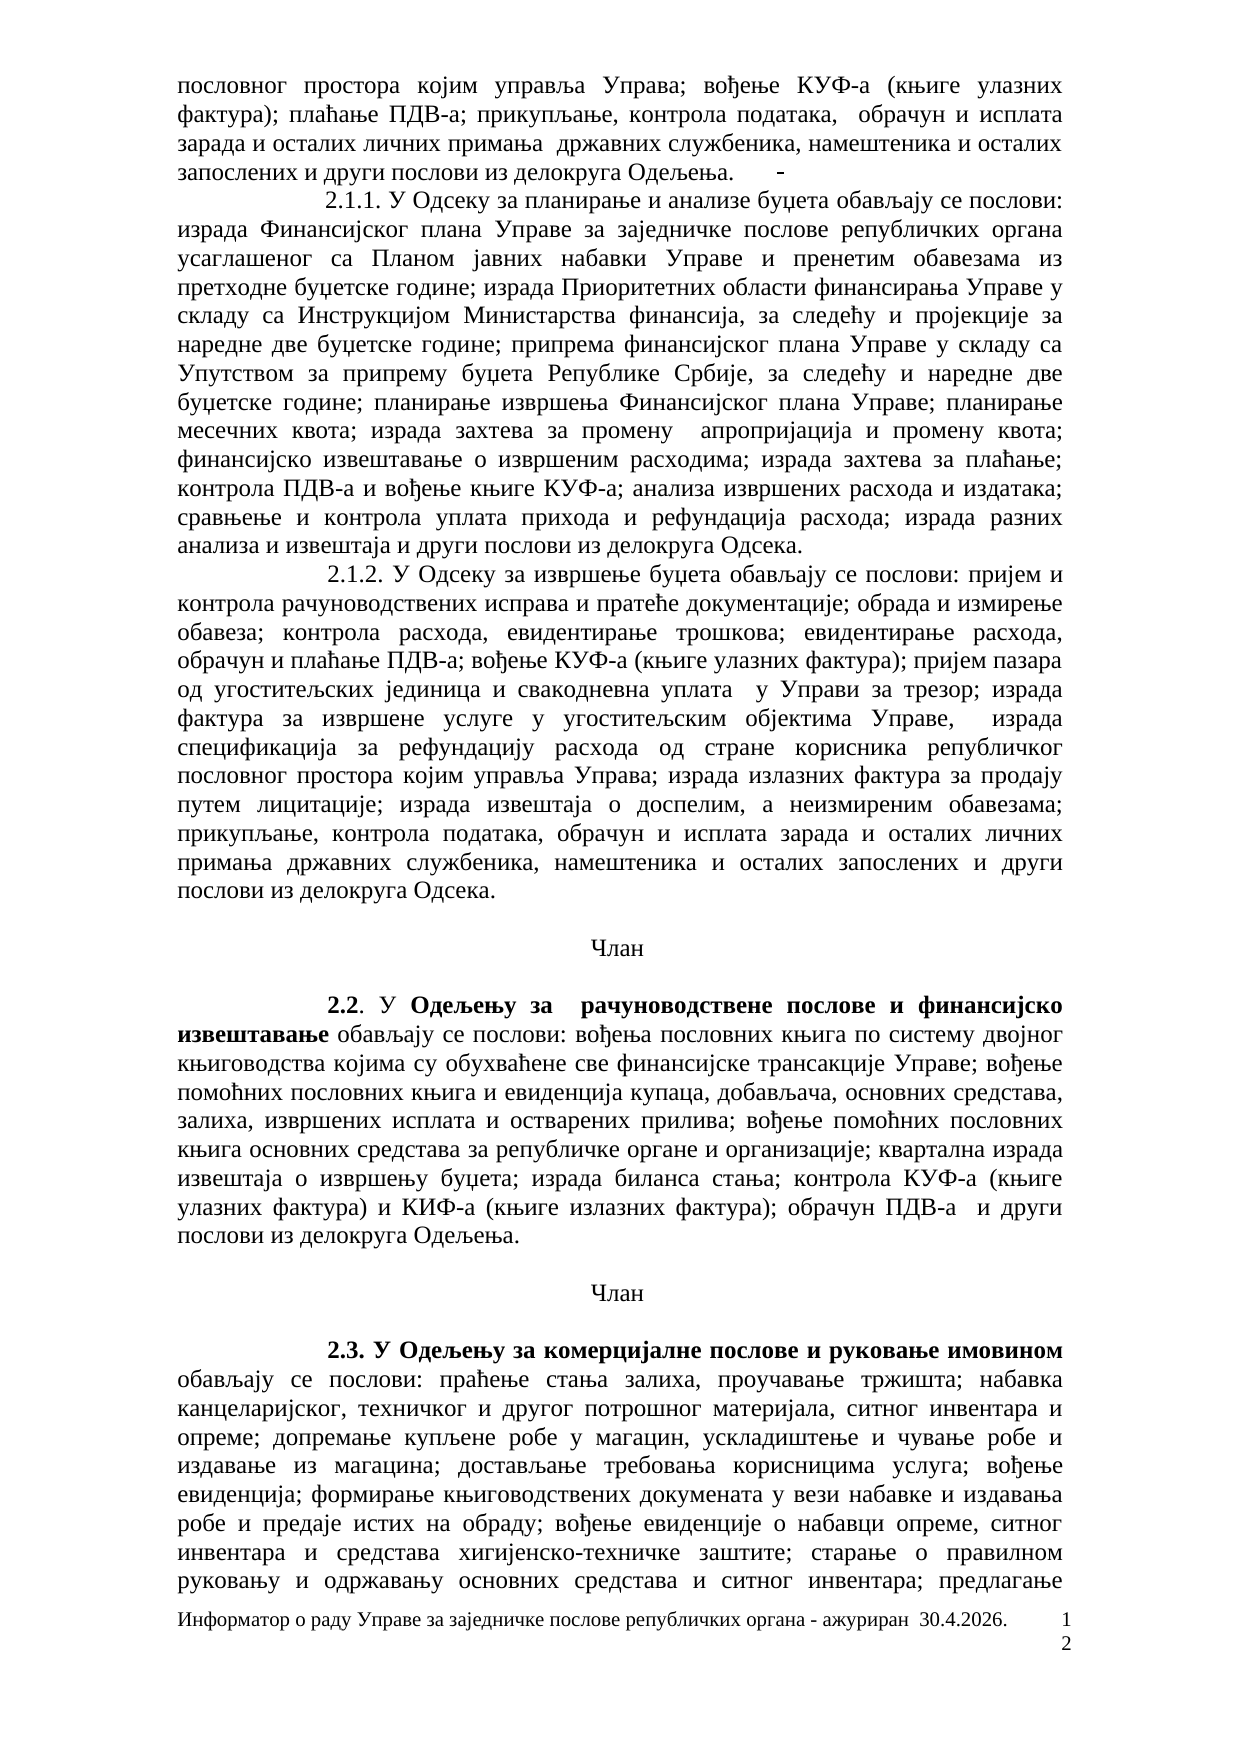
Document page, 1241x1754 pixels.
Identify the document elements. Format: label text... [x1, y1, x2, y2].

text 2.1.2. У Одсеку за извршење буџета обављају се послови: пријем и контрола рачуноводствених исправа и пратеће документације; обрада и измирење обавеза; контрола расхода, евидентирање трошкова; евидентирање расхода, обрачун и плаћање ПДВ-а; вођење КУФ-а (књиге улазних фактура); пријем пазара од угоститељских јединица и свакодневна уплата у Управи за трезор; израда фактура за извршене услуге у угоститељским објектима Управе, израда спецификација за рефундацију расхода од стране корисника републичког пословног простора којим управља Управа; израда излазних фактура за продају путем лицитације; израда извештаја о доспелим, а неизмиреним обавезама; прикупљање, контрола података, обрачун и исплата зарада и осталих личних примања државних службеника, намештеника и осталих запослених и други послови из делокруга Одсека. [177, 559, 1063, 904]
text 2.3. У Одељењу за комерцијалне послове и руковање имовином обављају се послови: праћење стања залиха, проучавање тржишта; набавка канцеларијског, техничког и другог потрошног материјала, ситног инвентара и опреме; допремање купљене робе у магацин, ускладиштење и чување робе и издавање из магацина; достављање требовања корисницима услуга; вођење евиденција; формирање књиговодствених докумената у вези набавке и издавања робе и предаје истих на обраду; вођење евиденције о набавци опреме, ситног инвентара и средстава хигијенско-техничке заштите; старање о правилном руковању и одржавању основних средстава и ситног инвентара; предлагање [177, 1336, 1063, 1594]
text 2.1.1. У Одсеку за планирање и анализе буџета обављају се послови: израда Финансијског плана Управе за заједничке послове републичких органа усаглашеног са Планом јавних набавки Управе и пренетим обавезама из претходне буџетске године; израда Приоритетних области финансирања Управе у складу са Инструкцијом Министарства финансија, за следећу и пројекције за наредне две буџетске године; припрема финансијског плана Управе у складу са Упутством за припрему буџета Републике Србије, за следећу и наредне две буџетске године; планирање извршења Финансијског плана Управе; планирање месечних квота; израда захтева за промену апропријација и промену квота; финансијско извештавање о извршеним расходима; израда захтева за плаћање; контрола ПДВ-а и вођење књиге КУФ-а; анализа извршених расхода и издатака; сравњење и контрола уплата прихода и рефундација расхода; израда разних анализа и извештаја и други послови из делокруга Одсека. [177, 186, 1063, 559]
text Члан [177, 933, 1063, 962]
text 2.2. У Одељењу за рачуноводствене послове и финансијско извештавање обављају се послови: вођења пословних књига по систему двојног књиговодства којима су обухваћене све финансијске трансакције Управе; вођење помоћних пословних књига и евиденција купаца, добављача, основних средстава, залиха, извршених исплата и остварених прилива; вођење помоћних пословних књига основних средстава за републичке органе и организације; квартална израда извештаја о извршењу буџета; израда биланса стања; контрола КУФ-а (књиге улазних фактура) и КИФ-а (књиге излазних фактура); обрачун ПДВ-а и други послови из делокруга Одељења. [177, 991, 1063, 1249]
text пословног простора којим управља Управа; вођење КУФ-а (књиге улазних фактура); плаћање ПДВ-а; прикупљање, контрола података, обрачун и исплата зарада и осталих личних примања државних службеника, намештеника и осталих запослених и други послови из делокруга Одељења. [177, 71, 1063, 186]
text Члан [177, 1278, 1063, 1307]
